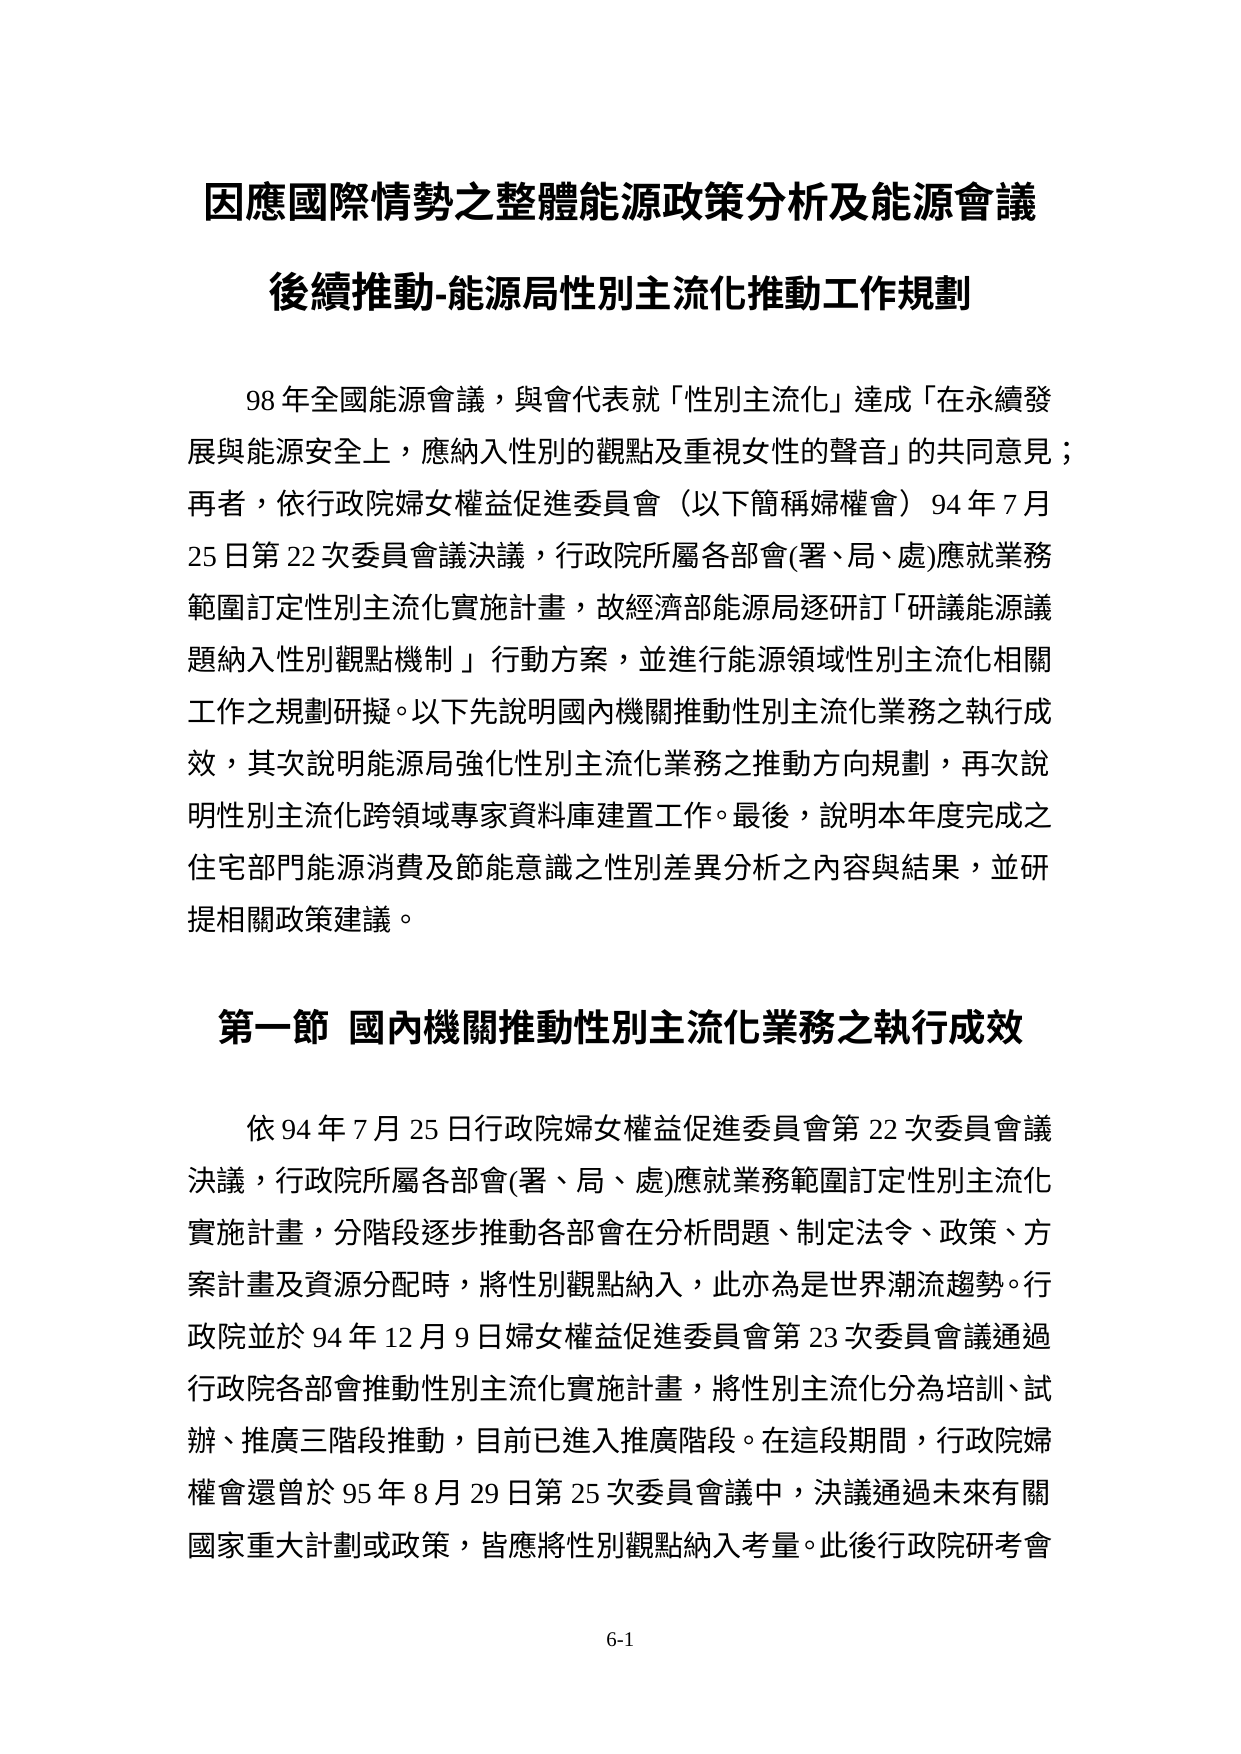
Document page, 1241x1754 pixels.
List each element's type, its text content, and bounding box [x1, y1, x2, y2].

text 依94年7月25日行政院婦女權益促進委員會第22次委員會議決議，行政院所屬各部會(署、局、處)應就業務範圍訂定性別主流化實施計畫，分階段逐步推動各部會在分析問題、制定法令、政策、方案計畫及資源分配時，將性別觀點納入，此亦為是世界潮流趨勢。行政院並於94年12月9日婦女權益促進委員會第23次委員會議通過行政院各部會推動性別主流化實施計畫，將性別主流化分為培訓、試辦、推廣三階段推動，目前已進入推廣階段。在這段期間，行政院婦權會還曾於95年8月29日第25次委員會議中，決議通過未來有關國家重大計劃或政策，皆應將性別觀點納入考量。此後行政院研考會 [187, 1098, 1053, 1566]
text 因應國際情勢之整體能源政策分析及能源會議後續推動-能源局性別主流化推動工作規劃 [187, 169, 1053, 319]
subtitle 第一節 國內機關推動性別主流化業務之執行成效 [187, 997, 1053, 1052]
text 98年全國能源會議，與會代表就「性別主流化」達成「在永續發展與能源安全上，應納入性別的觀點及重視女性的聲音」的共同意見；再者，依行政院婦女權益促進委員會（以下簡稱婦權會）94年7月25日第22次委員會議決議，行政院所屬各部會(署、局、處)應就業務範圍訂定性別主流化實施計畫，故經濟部能源局逐研訂「研議能源議題納入性別觀點機制 」行動方案，並進行能源領域性別主流化相關工作之規劃研擬。以下先說明國內機關推動性別主流化業務之執行成效，其次說明能源局強化性別主流化業務之推動方向規劃，再次說明性別主流化跨領域專家資料庫建置工作。最後，說明本年度完成之住宅部門能源消費及節能意識之性別差異分析之內容與結果，並研提相關政策建議。 [187, 368, 1053, 941]
